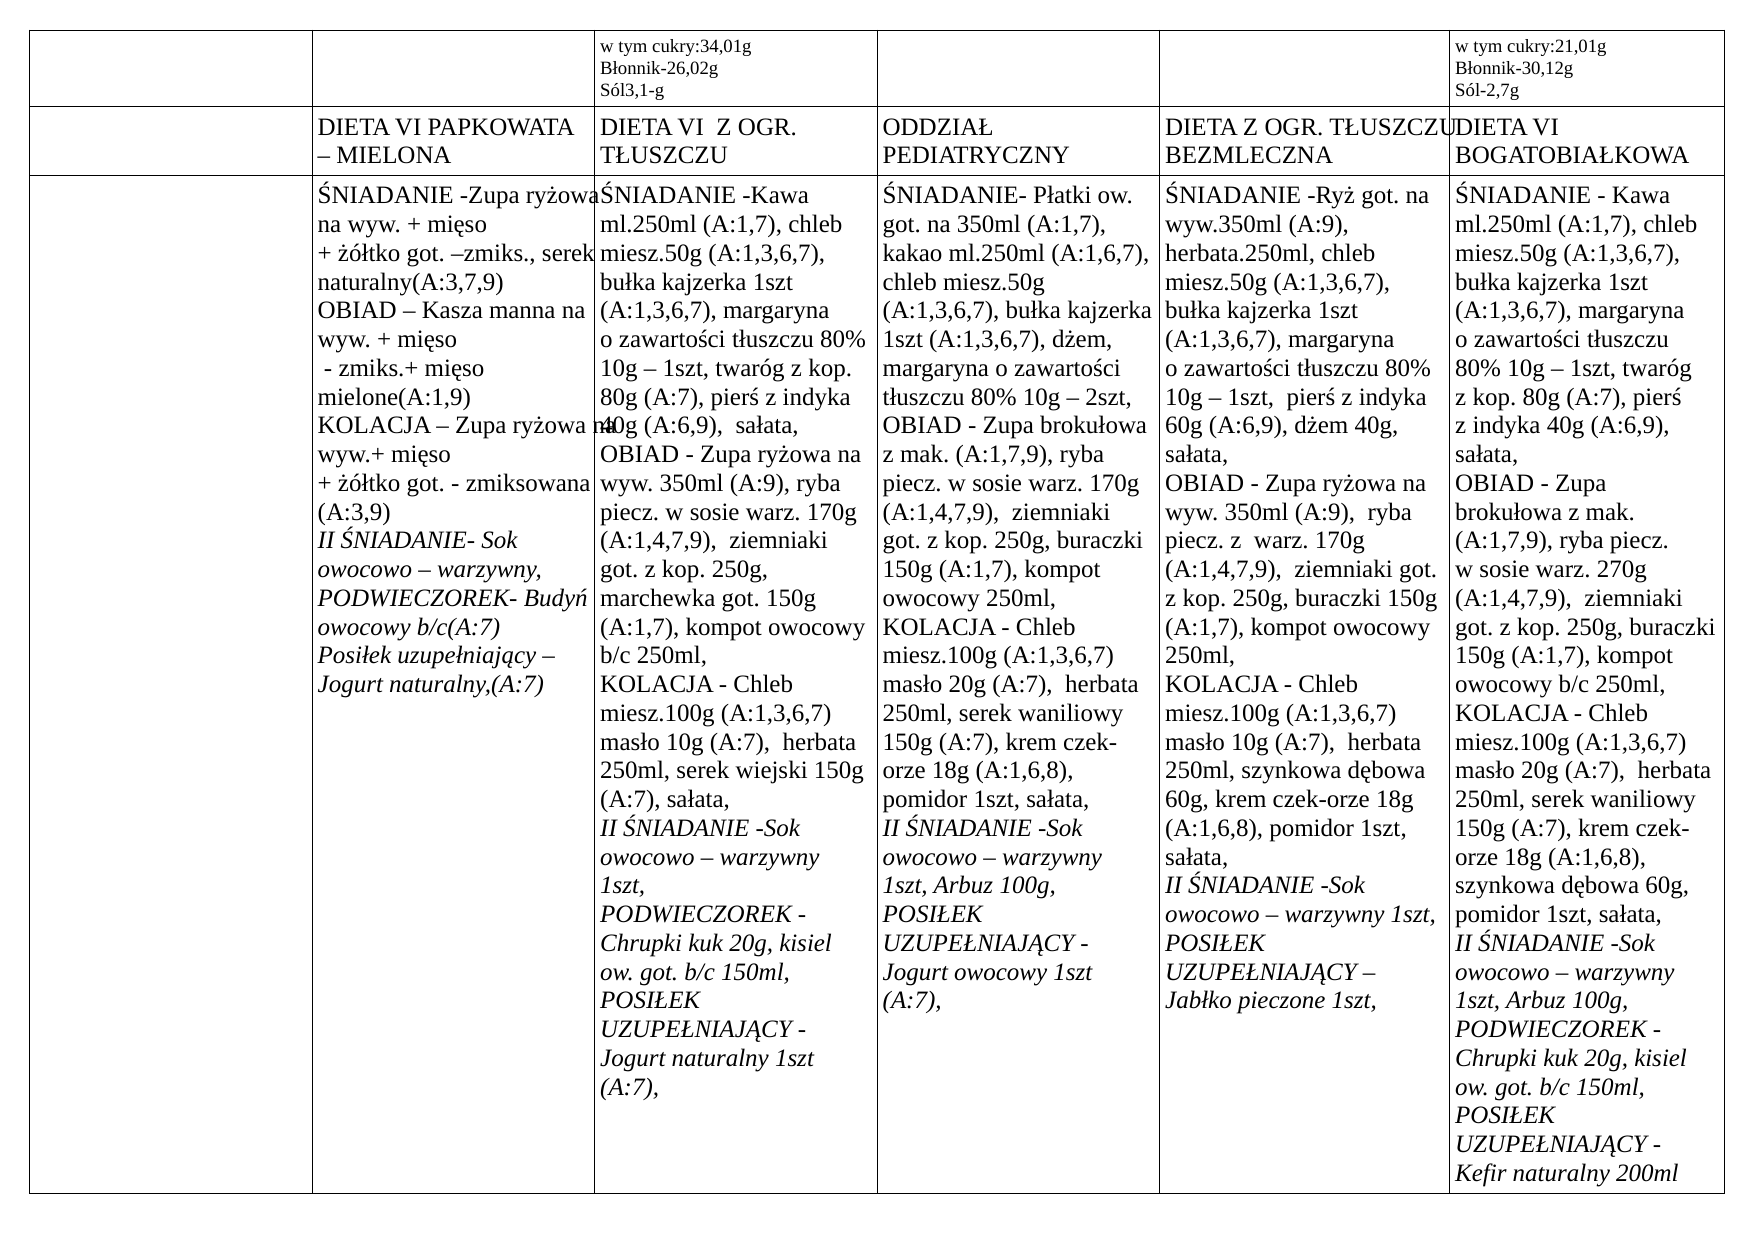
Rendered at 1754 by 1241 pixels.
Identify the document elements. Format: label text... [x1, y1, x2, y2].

table_cell w tym cukry:34,01g Błonnik-26,02g Sól3,1-g [595, 31, 877, 106]
table_cell [1160, 31, 1449, 106]
table_cell ŚNIADANIE- Płatki ow. got. na 350ml (A:1,7), kakao ml.250ml (A:1,6,7), chleb miesz.50g (A:1,3,6,7), bułka kajzerka 1szt (A:1,3,6,7), dżem, margaryna o zawartości tłuszczu 80% 10g – 2szt, OBIAD - Zupa brokułowa z mak. (A:1,7,9), ryba piecz. w sosie warz. 170g (A:1,4,7,9), ziemniaki got. z kop. 250g, buraczki 150g (A:1,7), kompot owocowy 250ml, KOLACJA - Chleb miesz.100g (A:1,3,6,7) masło 20g (A:7), herbata 250ml, serek waniliowy 150g (A:7), krem czek-orze 18g (A:1,6,8), pomidor 1szt, sałata, II ŚNIADANIE -Sok owocowo – warzywny 1szt, Arbuz 100g, POSIŁEK UZUPEŁNIAJĄCY - Jogurt owocowy 1szt (A:7), [878, 176, 1159, 1193]
table_cell ŚNIADANIE -Ryż got. na wyw.350ml (A:9), herbata.250ml, chleb miesz.50g (A:1,3,6,7), bułka kajzerka 1szt (A:1,3,6,7), margaryna o zawartości tłuszczu 80% 10g – 1szt, pierś z indyka 60g (A:6,9), dżem 40g, sałata, OBIAD - Zupa ryżowa na wyw. 350ml (A:9), ryba piecz. z warz. 170g (A:1,4,7,9), ziemniaki got. z kop. 250g, buraczki 150g (A:1,7), kompot owocowy 250ml, KOLACJA - Chleb miesz.100g (A:1,3,6,7) masło 10g (A:7), herbata 250ml, szynkowa dębowa 60g, krem czek-orze 18g (A:1,6,8), pomidor 1szt, sałata, II ŚNIADANIE -Sok owocowo – warzywny 1szt, POSIŁEK UZUPEŁNIAJĄCY – Jabłko pieczone 1szt, [1160, 176, 1449, 1193]
table_cell ŚNIADANIE -Zupa ryżowa na wyw. + mięso + żółtko got. –zmiks., serek naturalny(A:3,7,9) OBIAD – Kasza manna na wyw. + mięso - zmiks.+ mięso mielone(A:1,9) KOLACJA – Zupa ryżowa na wyw.+ mięso + żółtko got. - zmiksowana (A:3,9) II ŚNIADANIE- Sok owocowo – warzywny, PODWIECZOREK- Budyń owocowy b/c(A:7) Posiłek uzupełniający – Jogurt naturalny,(A:7) [313, 176, 594, 1193]
table_cell [30, 31, 312, 106]
table_cell DIETA VI Z OGR. TŁUSZCZU [595, 107, 877, 175]
table_cell DIETA VI BOGATOBIAŁKOWA [1450, 107, 1724, 175]
table_cell [30, 176, 312, 1193]
table_cell ŚNIADANIE -Kawa ml.250ml (A:1,7), chleb miesz.50g (A:1,3,6,7), bułka kajzerka 1szt (A:1,3,6,7), margaryna o zawartości tłuszczu 80% 10g – 1szt, twaróg z kop. 80g (A:7), pierś z indyka 40g (A:6,9), sałata, OBIAD - Zupa ryżowa na wyw. 350ml (A:9), ryba piecz. w sosie warz. 170g (A:1,4,7,9), ziemniaki got. z kop. 250g, marchewka got. 150g (A:1,7), kompot owocowy b/c 250ml, KOLACJA - Chleb miesz.100g (A:1,3,6,7) masło 10g (A:7), herbata 250ml, serek wiejski 150g (A:7), sałata, II ŚNIADANIE -Sok owocowo – warzywny 1szt, PODWIECZOREK - Chrupki kuk 20g, kisiel ow. got. b/c 150ml, POSIŁEK UZUPEŁNIAJĄCY - Jogurt naturalny 1szt (A:7), [595, 176, 877, 1193]
table_cell DIETA Z OGR. TŁUSZCZU BEZMLECZNA [1160, 107, 1449, 175]
table_cell ŚNIADANIE - Kawa ml.250ml (A:1,7), chleb miesz.50g (A:1,3,6,7), bułka kajzerka 1szt (A:1,3,6,7), margaryna o zawartości tłuszczu 80% 10g – 1szt, twaróg z kop. 80g (A:7), pierś z indyka 40g (A:6,9), sałata, OBIAD - Zupa brokułowa z mak. (A:1,7,9), ryba piecz. w sosie warz. 270g (A:1,4,7,9), ziemniaki got. z kop. 250g, buraczki 150g (A:1,7), kompot owocowy b/c 250ml, KOLACJA - Chleb miesz.100g (A:1,3,6,7) masło 20g (A:7), herbata 250ml, serek waniliowy 150g (A:7), krem czek-orze 18g (A:1,6,8), szynkowa dębowa 60g, pomidor 1szt, sałata, II ŚNIADANIE -Sok owocowo – warzywny 1szt, Arbuz 100g, PODWIECZOREK - Chrupki kuk 20g, kisiel ow. got. b/c 150ml, POSIŁEK UZUPEŁNIAJĄCY - Kefir naturalny 200ml [1450, 176, 1724, 1193]
table_cell ODDZIAŁ PEDIATRYCZNY [878, 107, 1159, 175]
table_cell [313, 31, 594, 106]
table_cell [878, 31, 1159, 106]
table_cell w tym cukry:21,01g Błonnik-30,12g Sól-2,7g [1450, 31, 1724, 106]
table_cell DIETA VI PAPKOWATA – MIELONA [313, 107, 594, 175]
table_cell [30, 107, 312, 175]
